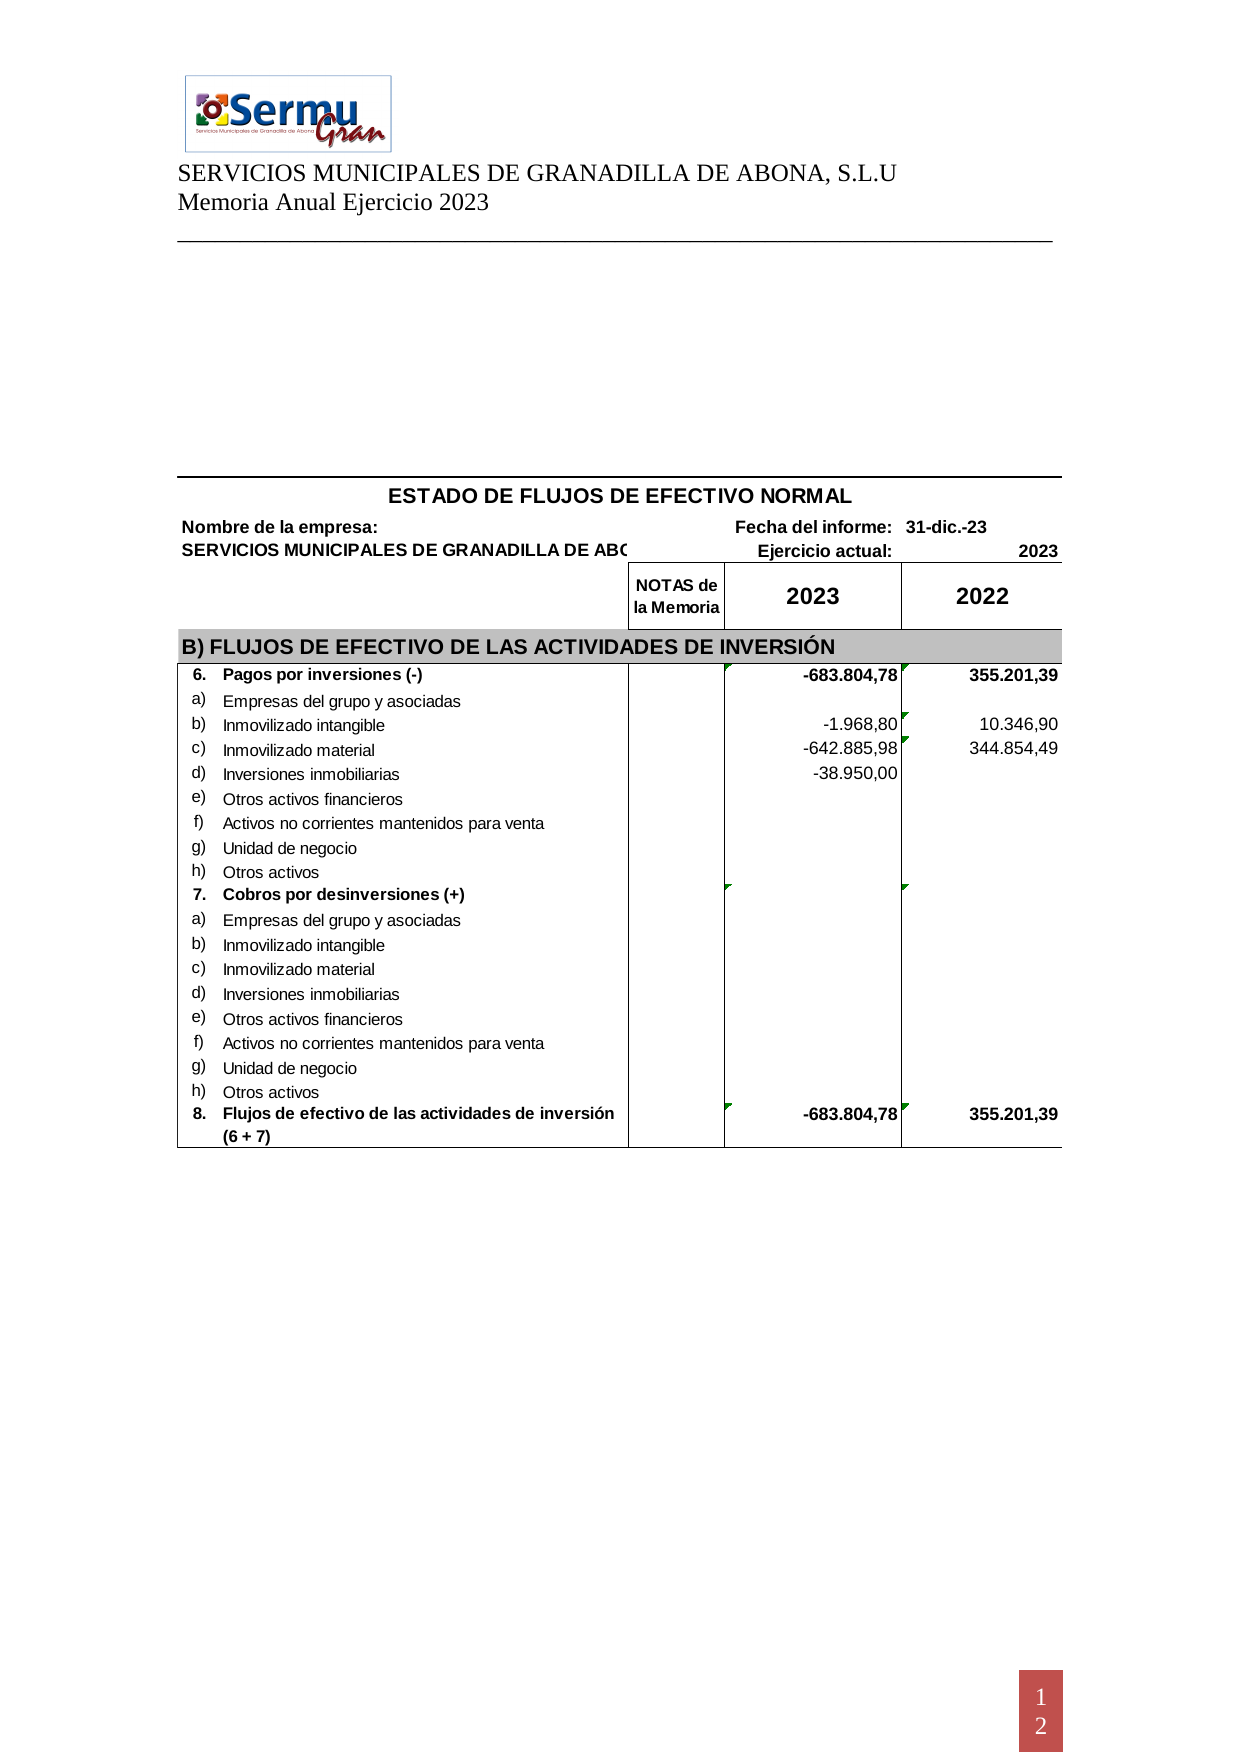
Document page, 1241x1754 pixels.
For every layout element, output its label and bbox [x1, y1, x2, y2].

picture [177, 70, 399, 159]
